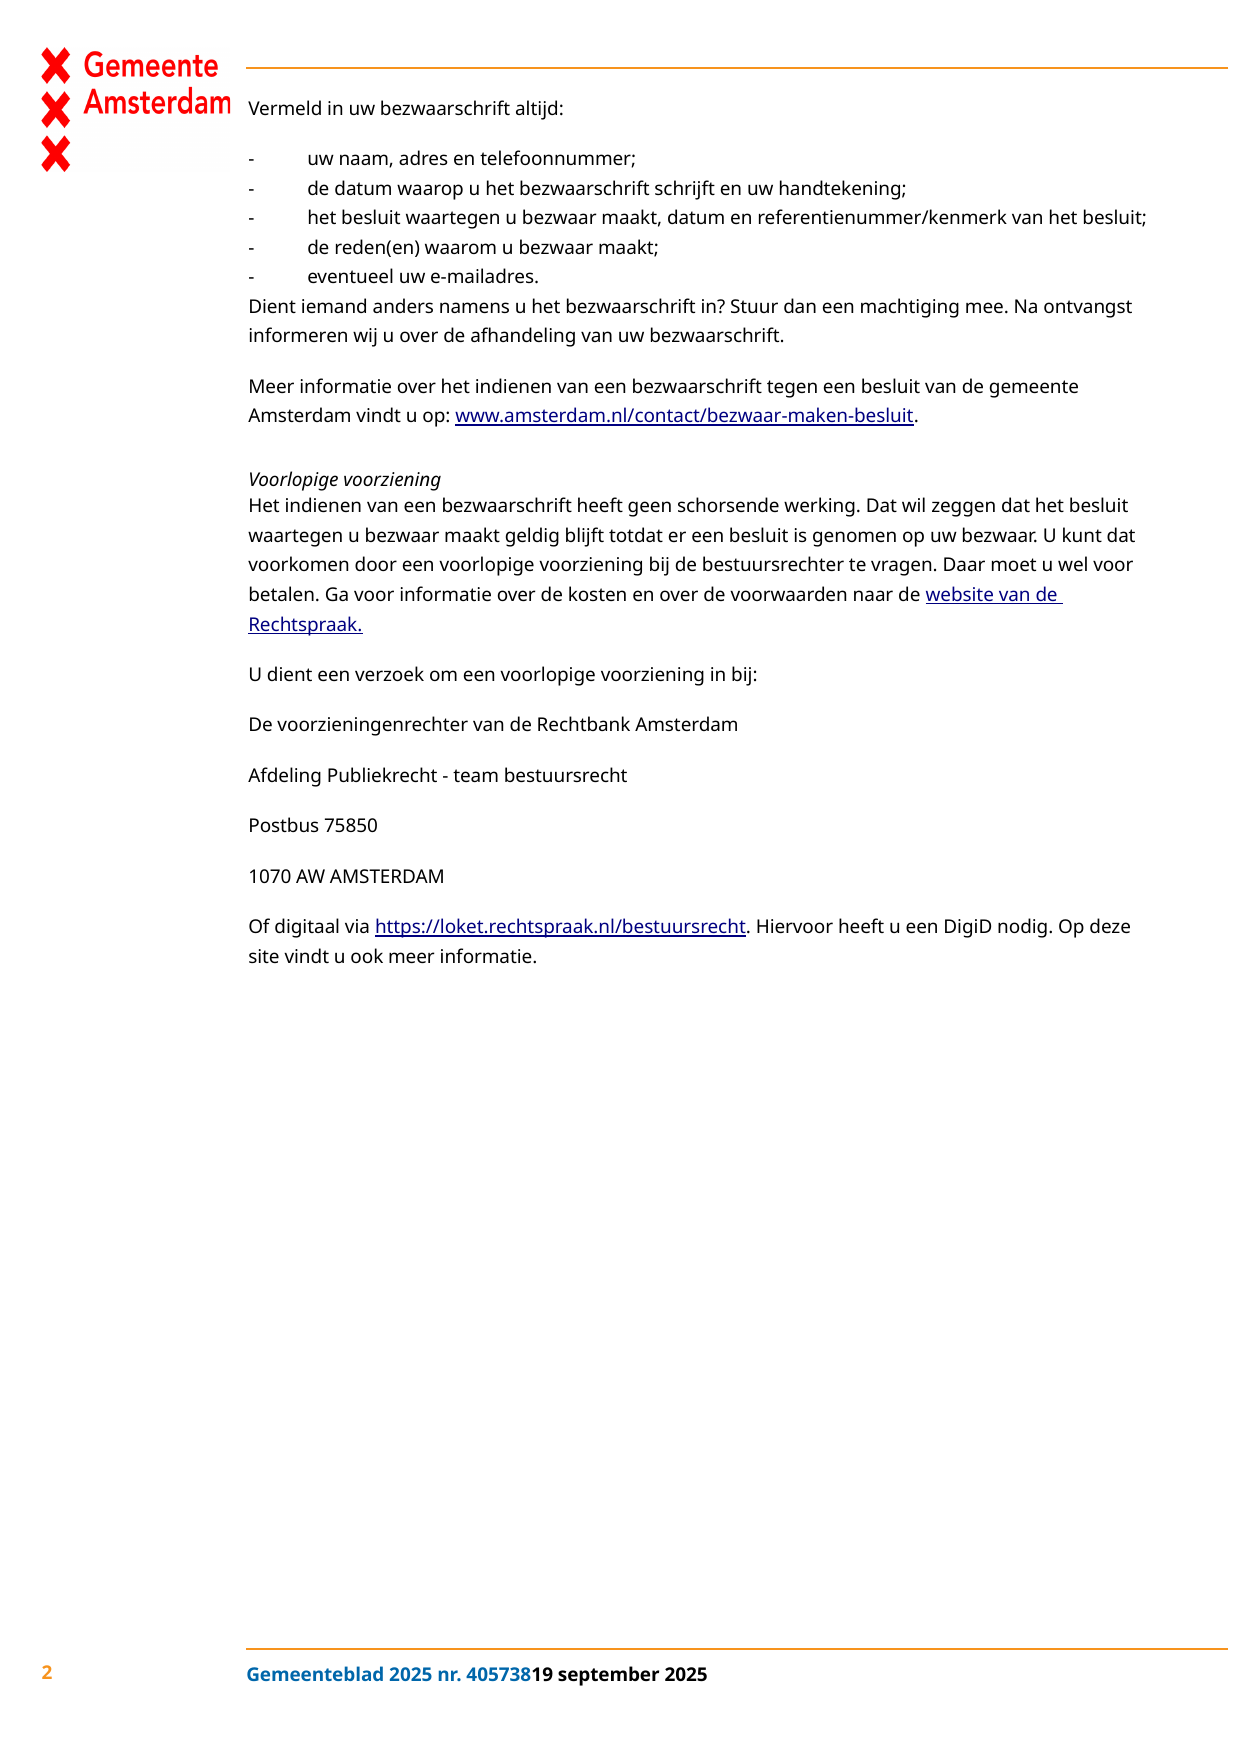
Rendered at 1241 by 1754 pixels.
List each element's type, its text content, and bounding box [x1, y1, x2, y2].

text Het indienen van een bezwaarschrift heeft geen schorsende werking. Dat wil zeggen dat het besluit waartegen u bezwaar maakt geldig blijft totdat er een besluit is genomen op uw bezwaar. U kunt dat voorkomen door een voorlopige voorziening bij de bestuursrechter te vragen. Daar moet u wel voor betalen. Ga voor informatie over de kosten en over de voorwaarden naar de website van de Rechtspraak. [248, 492, 1152, 636]
text 1070 AW AMSTERDAM [248, 863, 1152, 888]
text Dient iemand anders namens u het bezwaarschrift in? Stuur dan een machtiging mee. Na ontvangst informeren wij u over de afhandeling van uw bezwaarschrift. [248, 293, 1152, 348]
picture [41, 47, 231, 172]
text Vermeld in uw bezwaarschrift altijd: [248, 95, 1152, 121]
text De voorzieningenrechter van de Rechtbank Amsterdam [248, 712, 1152, 737]
text Meer informatie over het indienen van een bezwaarschrift tegen een besluit van de gemeente Amsterdam vindt u op: www.amsterdam.nl/contact/bezwaar-maken-besluit. [248, 373, 1152, 428]
list de reden(en) waarom u bezwaar maakt; [248, 234, 1152, 260]
text Afdeling Publiekrecht - team bestuursrecht [248, 762, 1152, 788]
text U dient een verzoek om een voorlopige voorziening in bij: [248, 661, 1152, 687]
list het besluit waartegen u bezwaar maakt, datum en referentienummer/kenmerk van het besluit; [248, 204, 1152, 230]
text Of digitaal via https://loket.rechtspraak.nl/bestuursrecht. Hiervoor heeft u een DigiD nodig. Op deze site vindt u ook meer informatie. [248, 913, 1152, 968]
list eventueel uw e-mailadres. [248, 263, 1152, 289]
list uw naam, adres en telefoonnummer; [248, 145, 1152, 171]
list de datum waarop u het bezwaarschrift schrijft en uw handtekening; [248, 175, 1152, 201]
text Postbus 75850 [248, 812, 1152, 838]
text Voorlopige voorziening [248, 467, 1152, 492]
